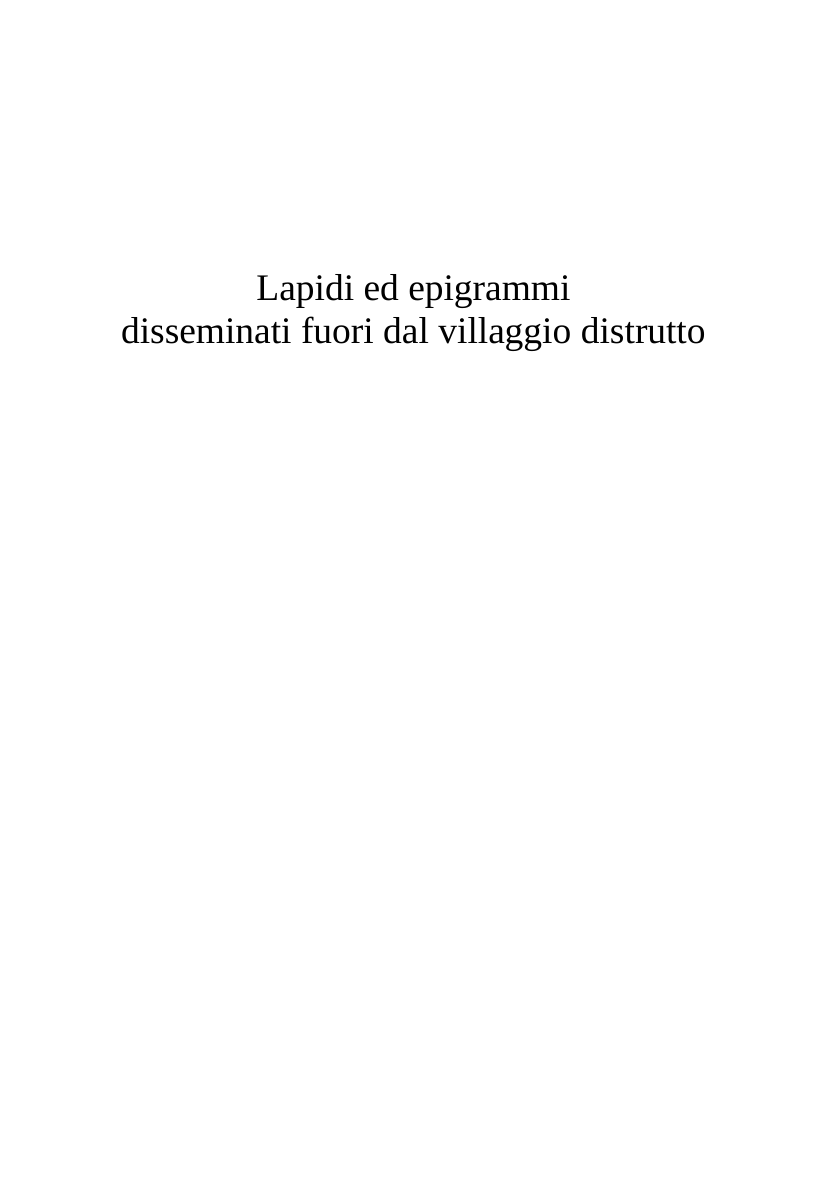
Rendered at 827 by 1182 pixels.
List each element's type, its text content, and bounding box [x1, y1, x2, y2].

subtitle Lapidi ed epigrammi disseminati fuori dal villaggio distrutto [88, 266, 738, 352]
